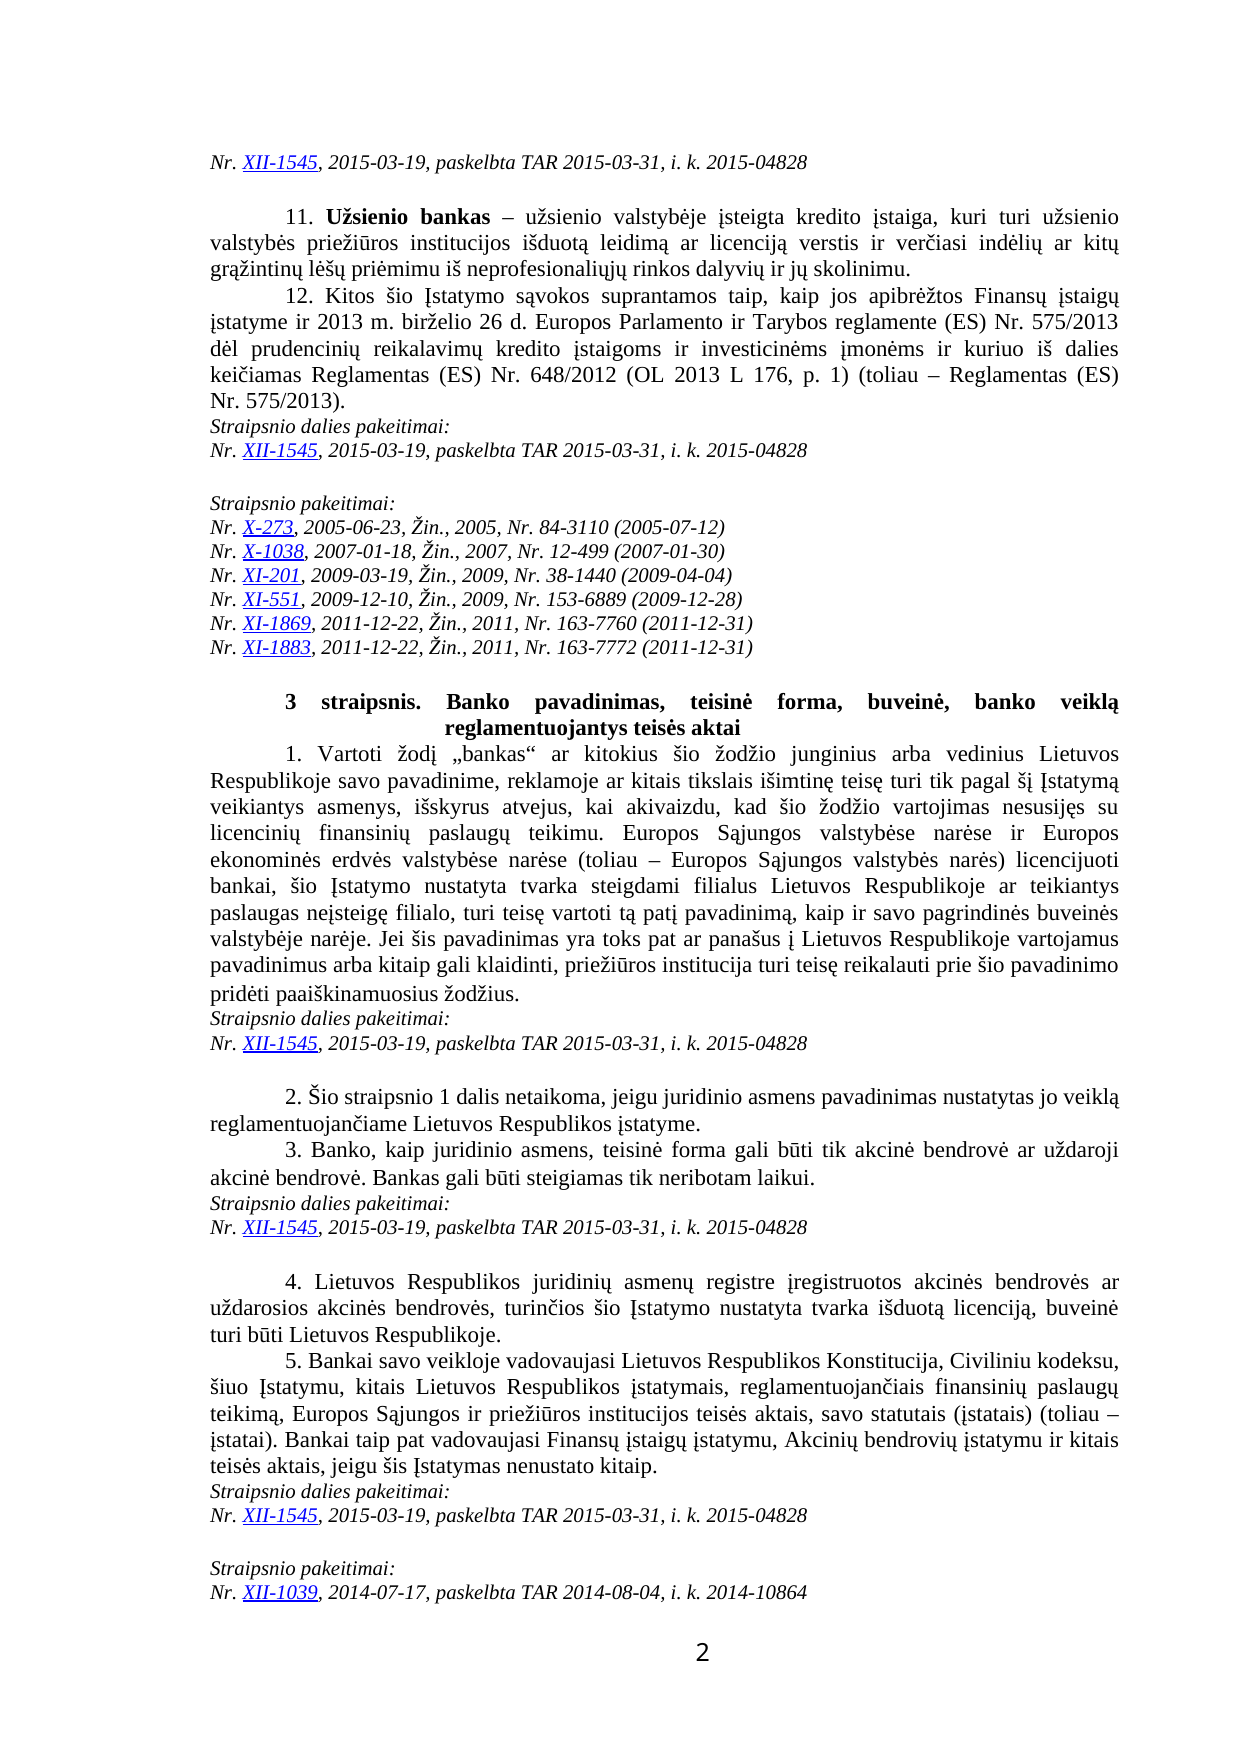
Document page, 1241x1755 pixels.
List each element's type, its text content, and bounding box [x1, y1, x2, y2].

text Nr. XI-201, 2009-03-19, Žin., 2009, Nr. 38-1440 (2009-04-04) [210, 563, 1120, 587]
text 1. Vartoti žodį „bankas“ ar kitokius šio žodžio junginius arba vedinius Lietuvos Respublikoje savo pavadinime, reklamoje ar kitais tikslais išimtinę teisę turi tik pagal šį Įstatymą veikiantys asmenys, išskyrus atvejus, kai akivaizdu, kad šio žodžio vartojimas nesusijęs su licencinių finansinių paslaugų teikimu. Europos Sąjungos valstybėse narėse ir Europos ekonominės erdvės valstybėse narėse (toliau – Europos Sąjungos valstybės narės) licencijuoti bankai, šio Įstatymo nustatyta tvarka steigdami filialus Lietuvos Respublikoje ar teikiantys paslaugas neįsteigę filialo, turi teisę vartoti tą patį pavadinimą, kaip ir savo pagrindinės buveinės valstybėje narėje. Jei šis pavadinimas yra toks pat ar panašus į Lietuvos Respublikoje vartojamus pavadinimus arba kitaip gali klaidinti, priežiūros institucija turi teisę reikalauti prie šio pavadinimo pridėti paaiškinamuosius žodžius. [210, 740, 1120, 1006]
text Nr. XI-1869, 2011-12-22, Žin., 2011, Nr. 163-7760 (2011-12-31) [210, 611, 1120, 635]
text 2. Šio straipsnio 1 dalis netaikoma, jeigu juridinio asmens pavadinimas nustatytas jo veiklą reglamentuojančiame Lietuvos Respublikos įstatyme. [210, 1083, 1120, 1136]
text 3. Banko, kaip juridinio asmens, teisinė forma gali būti tik akcinė bendrovė ar uždaroji akcinė bendrovė. Bankas gali būti steigiamas tik neribotam laikui. [210, 1136, 1120, 1191]
text Straipsnio dalies pakeitimai: [210, 1191, 1120, 1215]
text Nr. XI-551, 2009-12-10, Žin., 2009, Nr. 153-6889 (2009-12-28) [210, 587, 1120, 611]
text Nr. XI-1883, 2011-12-22, Žin., 2011, Nr. 163-7772 (2011-12-31) [210, 635, 1120, 659]
text Straipsnio dalies pakeitimai: [210, 1479, 1120, 1503]
text Nr. XII-1039, 2014-07-17, paskelbta TAR 2014-08-04, i. k. 2014-10864 [210, 1580, 1120, 1604]
text Nr. XII-1545, 2015-03-19, paskelbta TAR 2015-03-31, i. k. 2015-04828 [210, 1030, 1120, 1054]
text Straipsnio dalies pakeitimai: [210, 1006, 1120, 1030]
text Straipsnio pakeitimai: [210, 1556, 1120, 1580]
text 5. Bankai savo veikloje vadovaujasi Lietuvos Respublikos Konstitucija, Civiliniu kodeksu, šiuo Įstatymu, kitais Lietuvos Respublikos įstatymais, reglamentuojančiais finansinių paslaugų teikimą, Europos Sąjungos ir priežiūros institucijos teisės aktais, savo statutais (įstatais) (toliau – įstatai). Bankai taip pat vadovaujasi Finansų įstaigų įstatymu, Akcinių bendrovių įstatymu ir kitais teisės aktais, jeigu šis Įstatymas nenustato kitaip. [210, 1347, 1120, 1479]
text 11. Užsienio bankas – užsienio valstybėje įsteigta kredito įstaiga, kuri turi užsienio valstybės priežiūros institucijos išduotą leidimą ar licenciją verstis ir verčiasi indėlių ar kitų grąžintinų lėšų priėmimu iš neprofesionaliųjų rinkos dalyvių ir jų skolinimu. [210, 203, 1120, 282]
text 3 straipsnis. Banko pavadinimas, teisinė forma, buveinė, banko veiklą reglamentuojantys teisės aktai [285, 688, 1120, 740]
text Nr. XII-1545, 2015-03-19, paskelbta TAR 2015-03-31, i. k. 2015-04828 [210, 1215, 1120, 1239]
text Nr. X-1038, 2007-01-18, Žin., 2007, Nr. 12-499 (2007-01-30) [210, 539, 1120, 563]
text 4. Lietuvos Respublikos juridinių asmenų registre įregistruotos akcinės bendrovės ar uždarosios akcinės bendrovės, turinčios šio Įstatymo nustatyta tvarka išduotą licenciją, buveinė turi būti Lietuvos Respublikoje. [210, 1268, 1120, 1347]
text Nr. XII-1545, 2015-03-19, paskelbta TAR 2015-03-31, i. k. 2015-04828 [210, 1503, 1120, 1527]
text Nr. XII-1545, 2015-03-19, paskelbta TAR 2015-03-31, i. k. 2015-04828 [210, 150, 1120, 174]
text Nr. X-273, 2005-06-23, Žin., 2005, Nr. 84-3110 (2005-07-12) [210, 514, 1120, 539]
text Straipsnio dalies pakeitimai: [210, 414, 1120, 438]
text 12. Kitos šio Įstatymo sąvokos suprantamos taip, kaip jos apibrėžtos Finansų įstaigų įstatyme ir 2013 m. birželio 26 d. Europos Parlamento ir Tarybos reglamente (ES) Nr. 575/2013 dėl prudencinių reikalavimų kredito įstaigoms ir investicinėms įmonėms ir kuriuo iš dalies keičiamas Reglamentas (ES) Nr. 648/2012 (OL 2013 L 176, p. 1) (toliau – Reglamentas (ES) Nr. 575/2013). [210, 282, 1120, 414]
text Nr. XII-1545, 2015-03-19, paskelbta TAR 2015-03-31, i. k. 2015-04828 [210, 438, 1120, 462]
text Straipsnio pakeitimai: [210, 491, 1120, 514]
